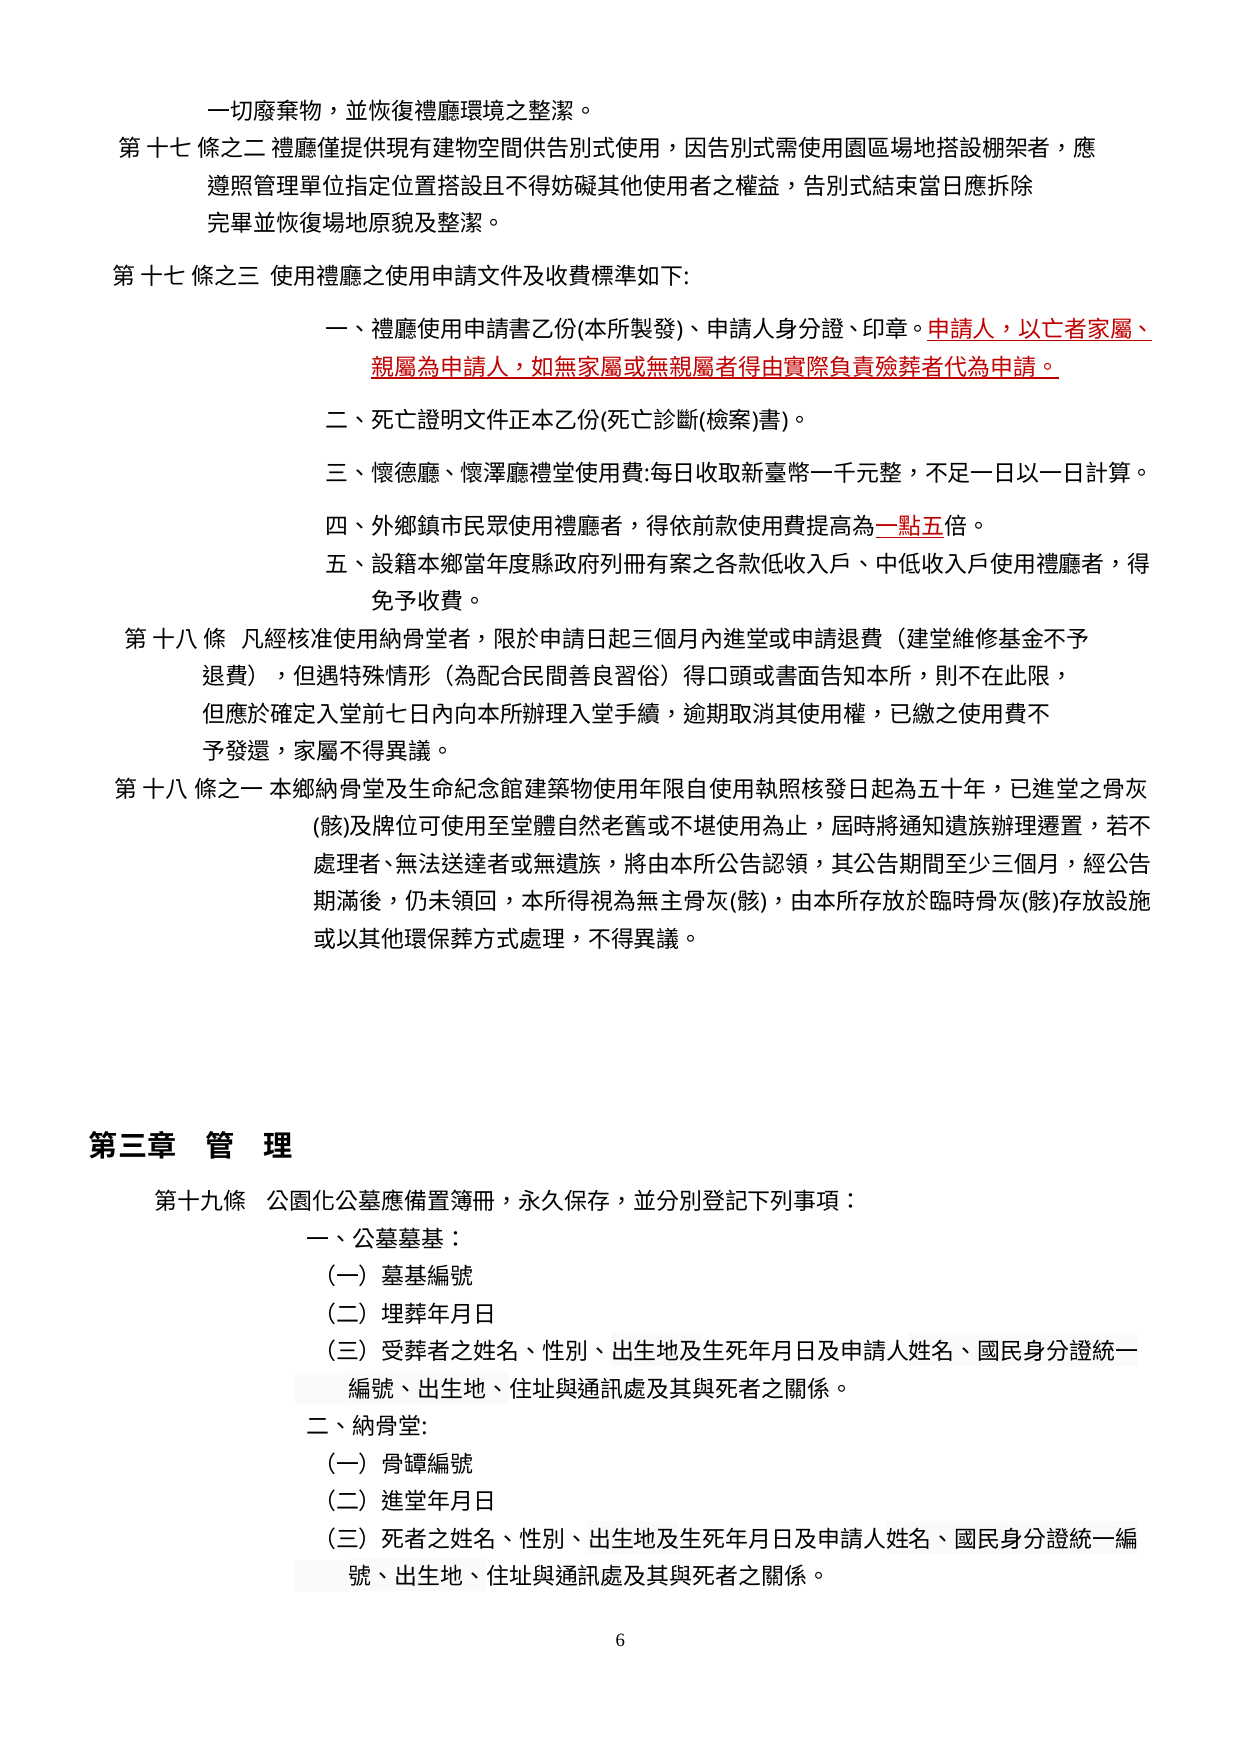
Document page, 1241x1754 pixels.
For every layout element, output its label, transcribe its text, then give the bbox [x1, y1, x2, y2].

list 外鄉鎮市民眾使用禮廳者，得依前款使用費提高為一點五倍。 [325, 506, 1152, 544]
text 第 十七 條之二 禮廳僅提供現有建物空間供告別式使用，因告別式需使用園區場地搭設棚架者，應 [89, 128, 1152, 166]
text （三）受葬者之姓名、性別、出生地及生死年月日及申請人姓名、國民身分證統一 [89, 1331, 1152, 1369]
text 退費），但遇特殊情形（為配合民間善良習俗）得口頭或書面告知本所，則不在此限， [89, 656, 1152, 694]
list 懷德廳、懷澤廳禮堂使用費:每日收取新臺幣一千元整，不足一日以一日計算。 [325, 453, 1152, 491]
text 第 十八 條 凡經核准使用納骨堂者，限於申請日起三個月內進堂或申請退費（建堂維修基金不予 [89, 619, 1152, 656]
text （一）骨罈編號 [89, 1444, 1152, 1481]
text 第 十八 條之一 本鄉納骨堂及生命紀念館建築物使用年限自使用執照核發日起為五十年，已進堂之骨灰(骸)及牌位可使用至堂體自然老舊或不堪使用為止，屆時將通知遺族辦理遷置，若不處理者、無法送達者或無遺族，將由本所公告認領，其公告期間至少三個月，經公告期滿後，仍未領回，本所得視為無主骨灰(骸)，由本所存放於臨時骨灰(骸)存放設施或以其他環保葬方式處理，不得異議。 [89, 769, 1152, 956]
text 第三章 管 理 [89, 1106, 1152, 1181]
text 第 十七 條之三 使用禮廳之使用申請文件及收費標準如下: [89, 256, 1152, 294]
text 一切廢棄物，並恢復禮廳環境之整潔。 [89, 91, 1152, 128]
text 遵照管理單位指定位置搭設且不得妨礙其他使用者之權益，告別式結束當日應拆除 [89, 166, 1152, 203]
text （三）死者之姓名、性別、出生地及生死年月日及申請人姓名、國民身分證統一編 [89, 1519, 1152, 1556]
text 編號、出生地、住址與通訊處及其與死者之關係。 [89, 1369, 1152, 1406]
text （二）進堂年月日 [89, 1481, 1152, 1519]
list 禮廳使用申請書乙份(本所製發)、 申請人身分證、印章。申請人，以亡者家屬、親屬為申請人，如無家屬或無親屬者得由實際負責殮葬者代為申請。 [325, 309, 1152, 384]
text （一）墓基編號 [89, 1256, 1152, 1294]
list 設籍本鄉當年度縣政府列冊有案之各款低收入戶、中低收入戶使用禮廳者，得免予收費。 [325, 544, 1152, 619]
list 死亡證明文件正本乙份(死亡診斷(檢案)書)。 [325, 400, 1152, 437]
text 號、出生地、住址與通訊處及其與死者之關係。 [89, 1556, 1152, 1594]
text （二）埋葬年月日 [89, 1294, 1152, 1331]
text 第十九條 公園化公墓應備置簿冊，永久保存，並分別登記下列事項： [154, 1181, 1152, 1219]
text 完畢並恢復場地原貌及整潔。 [89, 203, 1152, 241]
text 二、納骨堂: [89, 1406, 1152, 1444]
text 但應於確定入堂前七日內向本所辦理入堂手續，逾期取消其使用權，已繳之使用費不 [89, 694, 1152, 731]
text 予發還，家屬不得異議。 [89, 731, 1152, 769]
text 一、公墓墓基： [89, 1219, 1152, 1256]
